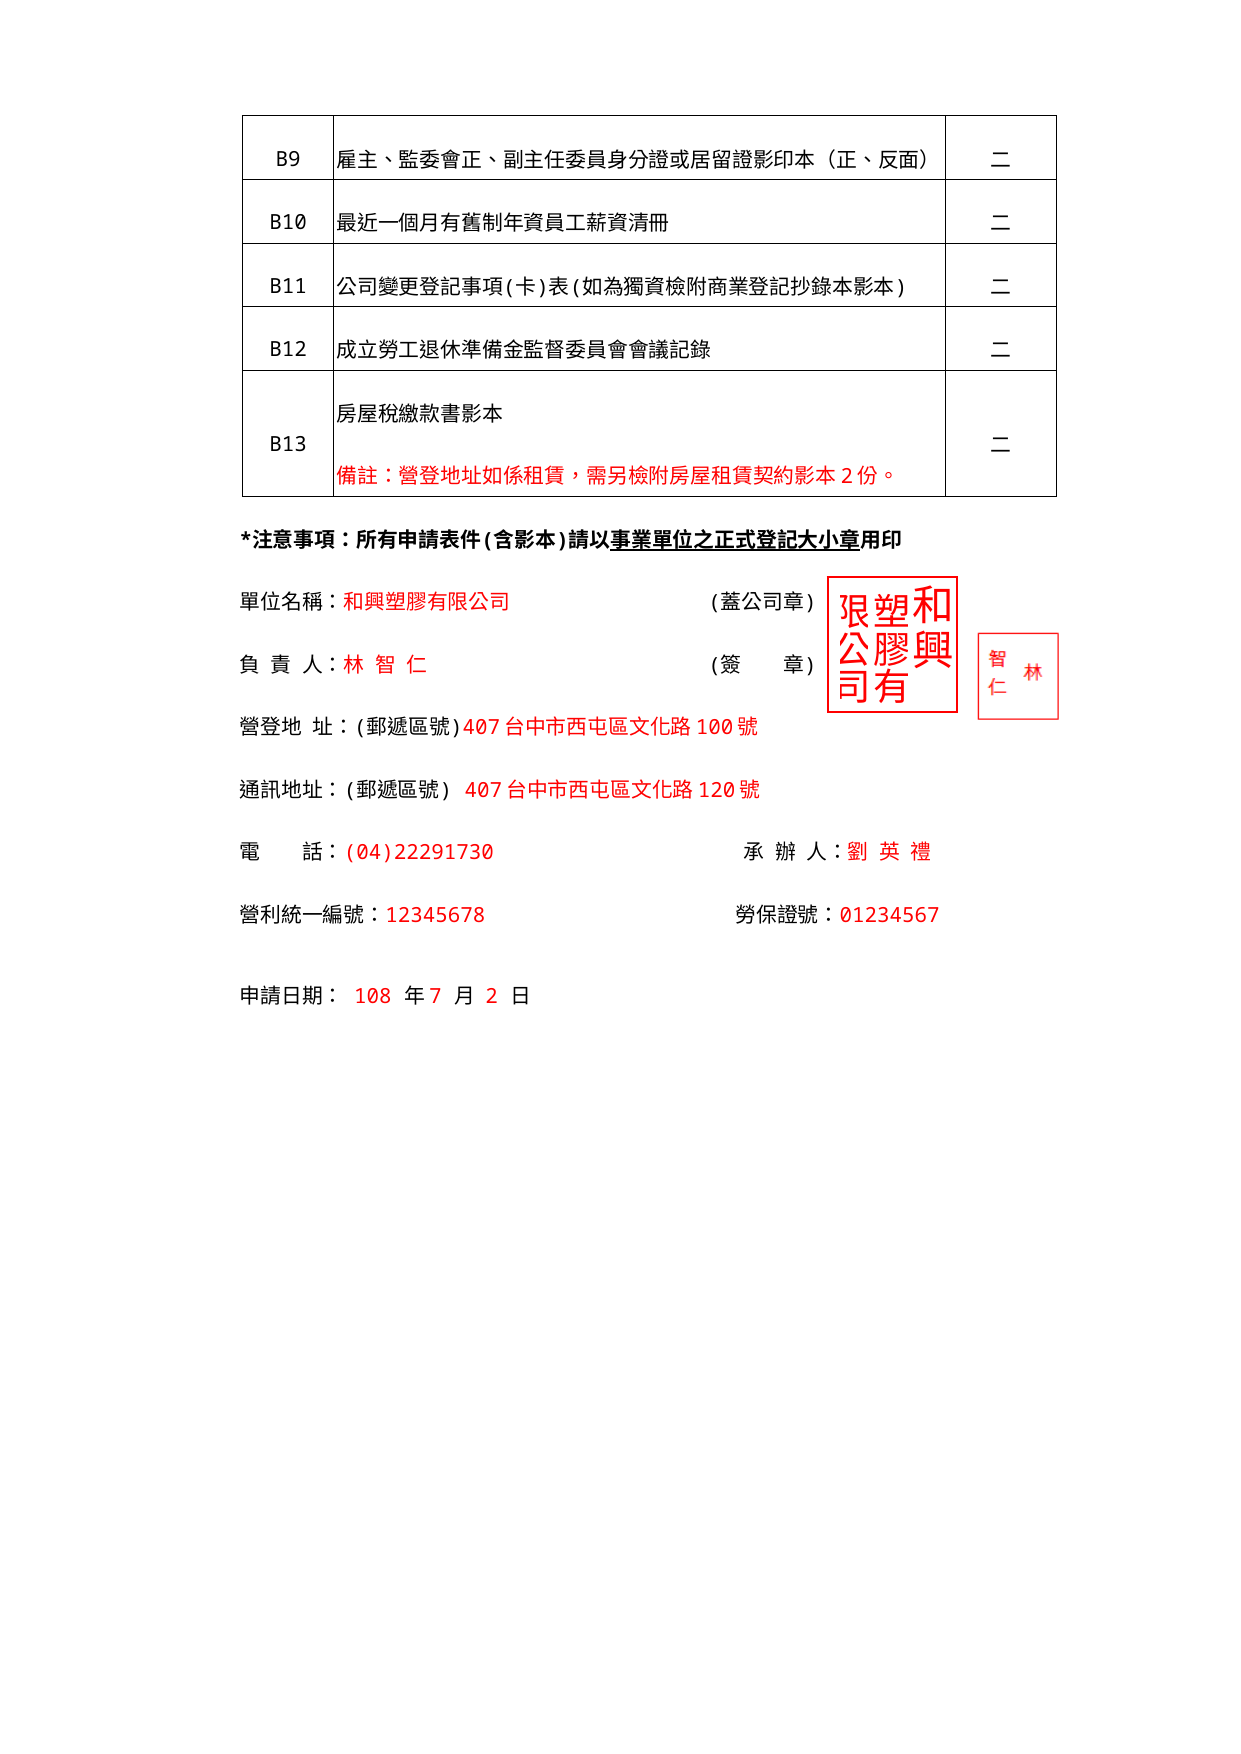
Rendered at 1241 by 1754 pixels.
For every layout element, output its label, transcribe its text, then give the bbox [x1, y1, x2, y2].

table_cell 最近一個月有舊制年資員工薪資清冊 [334, 180, 945, 242]
table_cell 二 [946, 371, 1056, 496]
text [958, 622, 1057, 684]
table_cell B12 [243, 307, 333, 369]
table_cell B10 [243, 180, 333, 242]
table_cell 二 [946, 307, 1056, 369]
table_cell 公司變更登記事項(卡)表(如為獨資檢附商業登記抄錄本影本) [334, 244, 945, 306]
text 負 責 人：林 智 仁 (簽 章) [239, 622, 827, 684]
table_cell 二 [946, 244, 1056, 306]
text 塑膠有限公司 [841, 584, 907, 705]
text 電 話：(04)22291730 承 辦 人：劉 英 禮 [239, 809, 1057, 872]
table_cell 房屋稅繳款書影本 備註：營登地址如係租賃，需另檢附房屋租賃契約影本2份。 [334, 371, 945, 496]
text 申請日期： 108 年7 月 2 日 [239, 953, 1057, 1015]
text *注意事項：所有申請表件(含影本)請以事業單位之正式登記大小章用印 [239, 497, 1057, 559]
text 營利統一編號：12345678 勞保證號：01234567 [239, 872, 1057, 934]
text 單位名稱：和興塑膠有限公司 (蓋公司章) [829, 578, 956, 711]
table_cell B11 [243, 244, 333, 306]
table_cell 二 [946, 180, 1056, 242]
text 單位名稱：和興塑膠有限公司 (蓋公司章) [239, 559, 1057, 622]
table_cell 二 [946, 116, 1056, 179]
text 和興 [907, 584, 947, 705]
text 通訊地址：(郵遞區號) 407台中市西屯區文化路120號 [239, 747, 1057, 809]
table_cell 成立勞工退休準備金監督委員會會議記錄 [334, 307, 945, 369]
text 營登地 址：(郵遞區號)407台中市西屯區文化路100號 [239, 684, 1057, 747]
table_cell B13 [243, 371, 333, 496]
table_cell 雇主、監委會正、副主任委員身分證或居留證影印本（正、反面） [334, 116, 945, 179]
table_cell B9 [243, 116, 333, 179]
